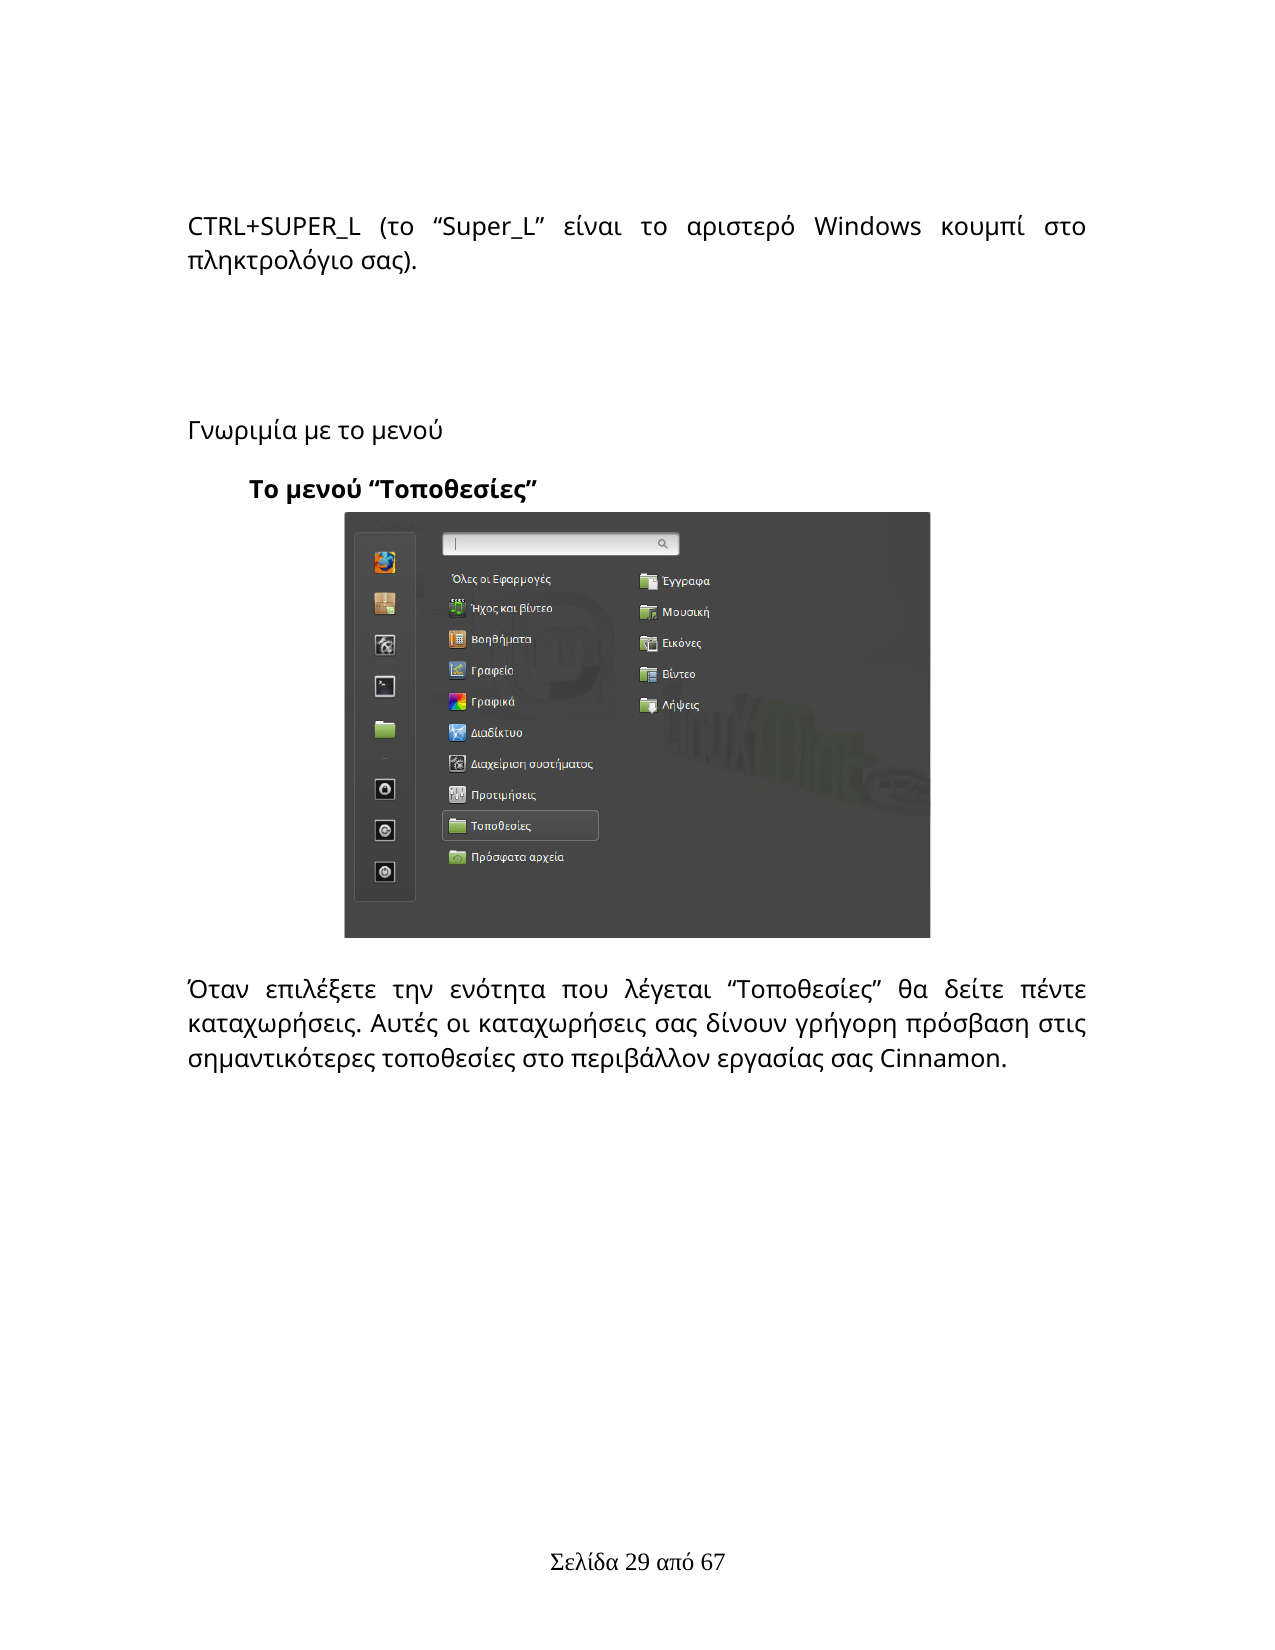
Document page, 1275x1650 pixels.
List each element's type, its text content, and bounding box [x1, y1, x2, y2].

picture [344, 512, 931, 938]
subtitle Το μενού “Τοποθεσίες” [187, 472, 1087, 506]
text CTRL+SUPER_L (το “Super_L” είναι το αριστερό Windows κουμπί στο πληκτρολόγιο σας). [187, 208, 1087, 276]
text Γνωριμία με το μενού [187, 413, 1087, 447]
text Όταν επιλέξετε την ενότητα που λέγεται “Τοποθεσίες” θα δείτε πέντε καταχωρήσεις. Αυτές οι καταχωρήσεις σας δίνουν γρήγορη πρόσβαση στις σημαντικότερες τοποθεσίες στο περιβάλλον εργασίας σας Cinnamon. [187, 972, 1087, 1074]
